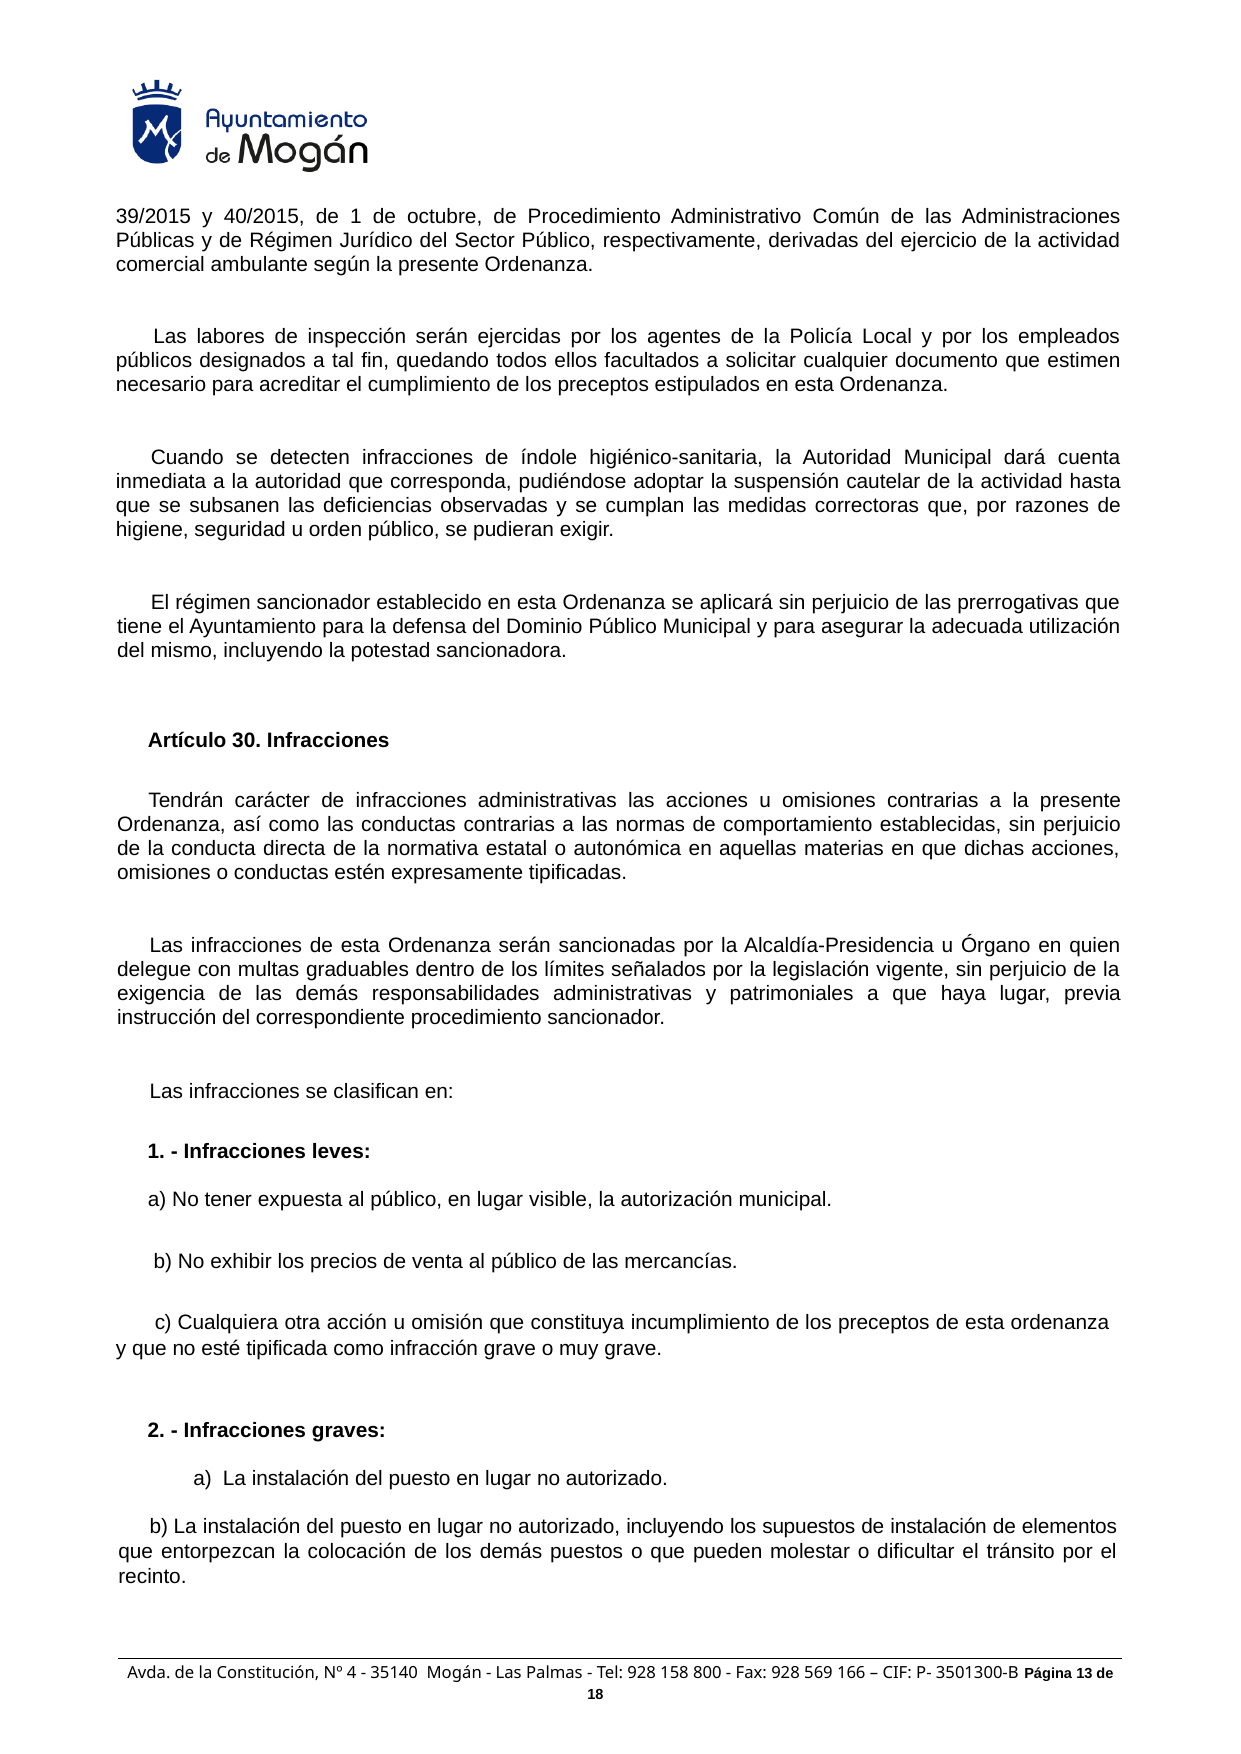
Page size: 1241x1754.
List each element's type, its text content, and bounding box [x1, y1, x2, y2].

text Las labores de inspección serán ejercidas por los agentes de la Policía Local y por los empleados públicos designados a tal fin, quedando todos ellos facultados a solicitar cualquier documento que estimen necesario para acreditar el cumplimiento de los preceptos estipulados en esta Ordenanza. [116, 324, 1122, 396]
text Tendrán carácter de infracciones administrativas las acciones u omisiones contrarias a la presente Ordenanza, así como las conductas contrarias a las normas de comportamiento establecidas, sin perjuicio de la conducta directa de la normativa estatal o autonómica en aquellas materias en que dichas acciones, omisiones o conductas estén expresamente tipificadas. [117, 788, 1122, 884]
list - Infracciones leves: [147, 1139, 1122, 1163]
list a) No tener expuesta al público, en lugar visible, la autorización municipal. [130, 1187, 1110, 1211]
list c) Cualquiera otra acción u omisión que constituya incumplimiento de los preceptos de esta ordenanza y que no esté tipificada como infracción grave o muy grave. [116, 1310, 1110, 1359]
list b) La instalación del puesto en lugar no autorizado, incluyendo los supuestos de instalación de elementos que entorpezcan la colocación de los demás puestos o que pueden molestar o dificultar el tránsito por el recinto. [118, 1514, 1118, 1588]
text Las infracciones de esta Ordenanza serán sancionadas por la Alcaldía-Presidencia u Órgano en quien delegue con multas graduables dentro de los límites señalados por la legislación vigente, sin perjuicio de la exigencia de las demás responsabilidades administrativas y patrimoniales a que haya lugar, previa instrucción del correspondiente procedimiento sancionador. [117, 933, 1122, 1028]
text Cuando se detecten infracciones de índole higiénico-sanitaria, la Autoridad Municipal dará cuenta inmediata a la autoridad que corresponda, pudiéndose adoptar la suspensión cautelar de la actividad hasta que se subsanen las deficiencias observadas y se cumplan las medidas correctoras que, por razones de higiene, seguridad u orden público, se pudieran exigir. [116, 445, 1122, 541]
picture [117, 58, 385, 190]
text El régimen sancionador establecido en esta Ordenanza se aplicará sin perjuicio de las prerrogativas que tiene el Ayuntamiento para la defensa del Dominio Público Municipal y para asegurar la adecuada utilización del mismo, incluyendo la potestad sancionadora. [117, 590, 1122, 662]
text 39/2015 y 40/2015, de 1 de octubre, de Procedimiento Administrativo Común de las Administraciones Públicas y de Régimen Jurídico del Sector Público, respectivamente, derivadas del ejercicio de la actividad comercial ambulante según la presente Ordenanza. [116, 203, 1122, 275]
list b) No exhibir los precios de venta al público de las mercancías. [130, 1249, 1110, 1273]
text Las infracciones se clasifican en: [118, 1079, 1122, 1103]
list - Infracciones graves: [147, 1418, 1122, 1442]
list a) La instalación del puesto en lugar no autorizado. [193, 1466, 1122, 1490]
text Artículo 30. Infracciones [148, 727, 1122, 751]
